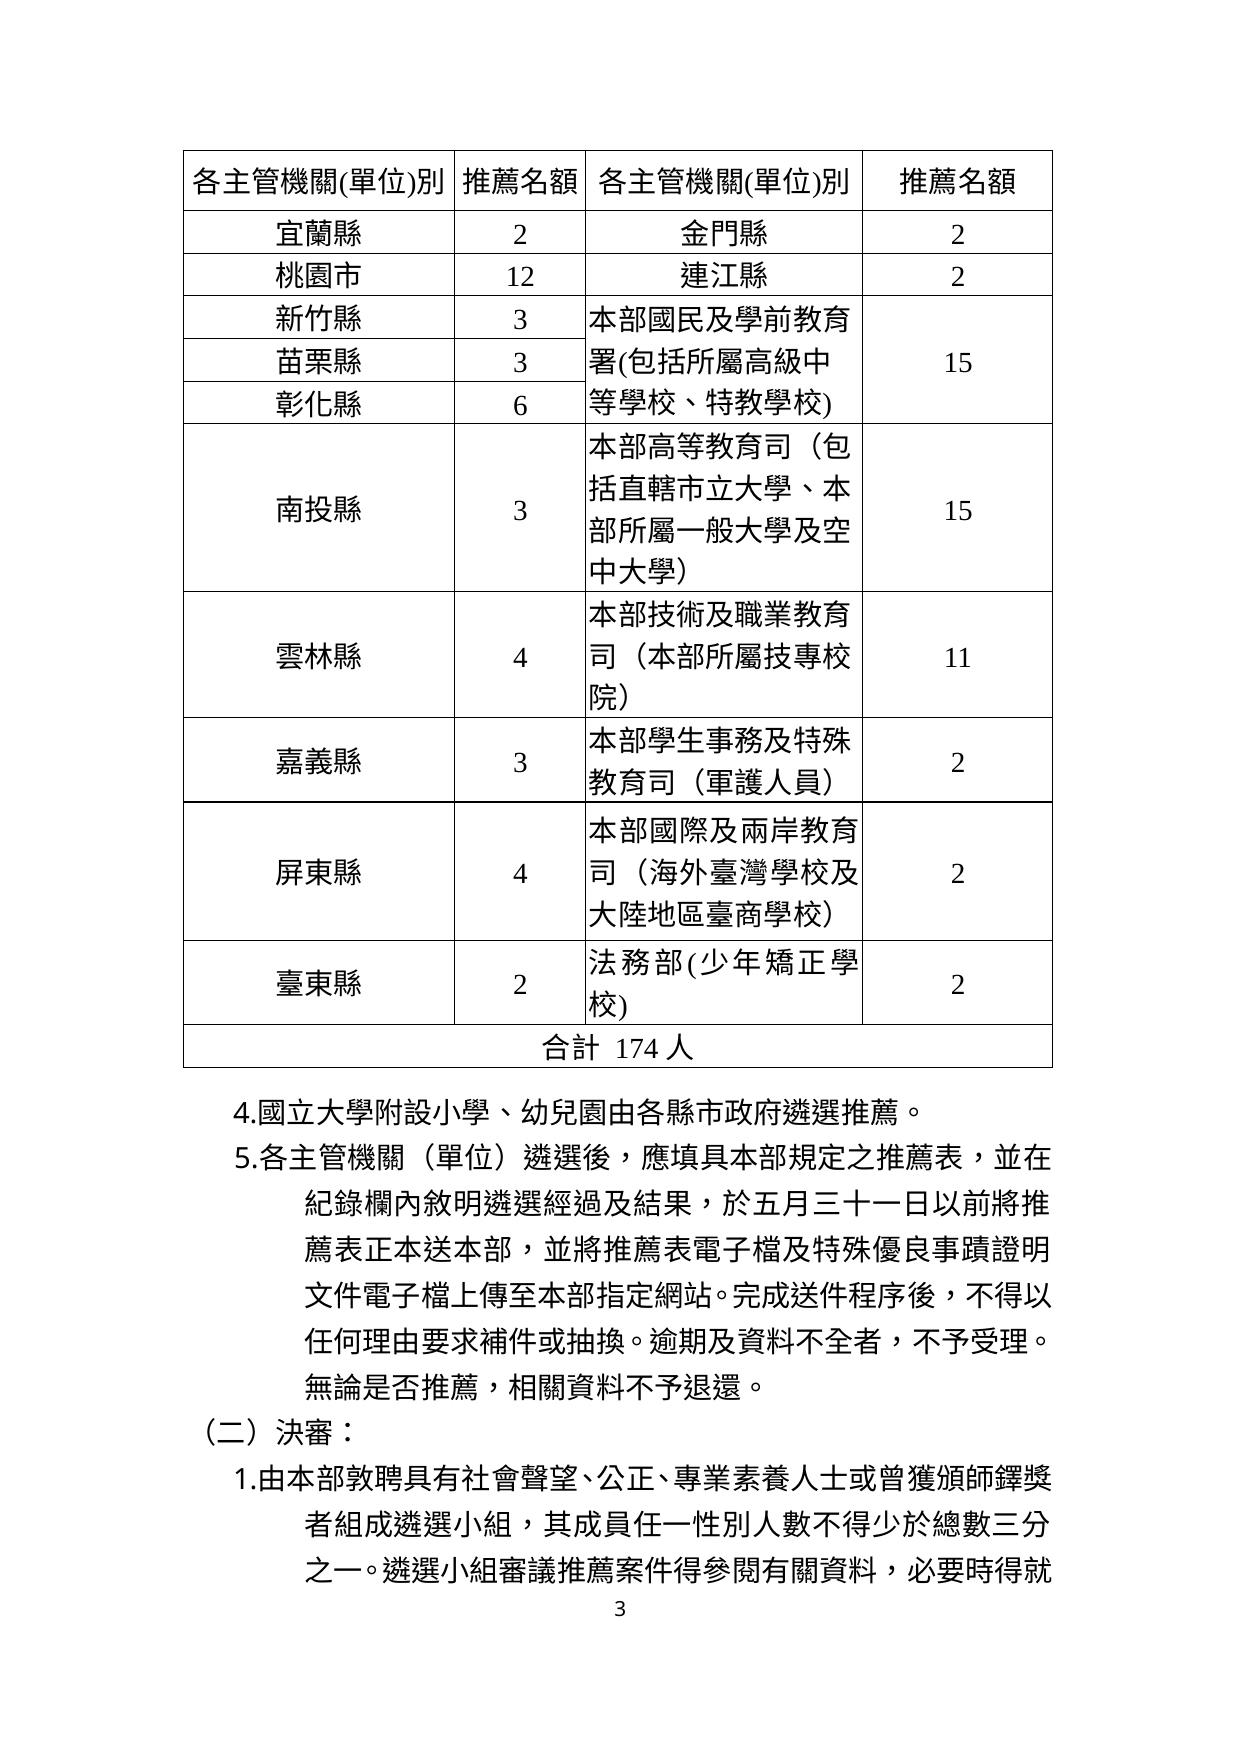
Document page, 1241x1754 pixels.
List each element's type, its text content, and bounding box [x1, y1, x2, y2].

table_cell 2 [455, 941, 585, 1024]
text 1.由本部敦聘具有社會聲望、公正、專業素養人士或曾獲頒師鐸獎者組成遴選小組，其成員任一性別人數不得少於總數三分之一。遴選小組審議推薦案件得參閱有關資料，必要時得就 [187, 1453, 1053, 1591]
table_cell 合計 174 人 [184, 1025, 1052, 1067]
table_cell 金門縣 [586, 211, 862, 252]
table_cell 3 [455, 296, 585, 338]
text 5.各主管機關（單位）遴選後，應填具本部規定之推薦表，並在紀錄欄內敘明遴選經過及結果，於五月三十一日以前將推薦表正本送本部，並將推薦表電子檔及特殊優良事蹟證明文件電子檔上傳至本部指定網站。完成送件程序後，不得以任何理由要求補件或抽換。逾期及資料不全者，不予受理。無論是否推薦，相關資料不予退還。 [187, 1132, 1053, 1407]
table_cell 6 [455, 382, 585, 423]
table_cell 南投縣 [184, 424, 454, 591]
table_cell 桃園市 [184, 254, 454, 295]
table_cell 2 [863, 941, 1052, 1024]
table_cell 嘉義縣 [184, 718, 454, 801]
table_cell 3 [455, 718, 585, 801]
table_cell 3 [455, 424, 585, 591]
table_cell 15 [863, 296, 1052, 423]
table_header 推薦名額 [455, 151, 585, 210]
table_cell 本部高等教育司（包括直轄市立大學、本部所屬一般大學及空中大學） [586, 424, 862, 591]
table_header 各主管機關(單位)別 [586, 151, 862, 210]
table_cell 苗栗縣 [184, 339, 454, 381]
table_cell 屏東縣 [184, 803, 454, 939]
table_cell 彰化縣 [184, 382, 454, 423]
table_cell 12 [455, 254, 585, 295]
table_cell 2 [455, 211, 585, 252]
table_cell 連江縣 [586, 254, 862, 295]
table_cell 本部國民及學前教育署(包括所屬高級中等學校、特教學校) [586, 296, 862, 423]
table_cell 宜蘭縣 [184, 211, 454, 252]
table_cell 2 [863, 803, 1052, 939]
table_cell 新竹縣 [184, 296, 454, 338]
table_cell 2 [863, 718, 1052, 801]
table_cell 本部技術及職業教育司（本部所屬技專校院） [586, 592, 862, 717]
table_cell 2 [863, 211, 1052, 252]
table_cell 雲林縣 [184, 592, 454, 717]
table_cell 4 [455, 803, 585, 939]
table_cell 3 [455, 339, 585, 381]
table_cell 法務部(少年矯正學校) [586, 941, 862, 1024]
text 4.國立大學附設小學、幼兒園由各縣市政府遴選推薦。 [187, 1086, 1053, 1132]
table_cell 4 [455, 592, 585, 717]
table_cell 2 [863, 254, 1052, 295]
table_header 各主管機關(單位)別 [184, 151, 454, 210]
table_cell 臺東縣 [184, 941, 454, 1024]
table_header 推薦名額 [863, 151, 1052, 210]
text （二）決審： [187, 1407, 1053, 1453]
table_cell 本部學生事務及特殊教育司（軍護人員） [586, 718, 862, 801]
table_cell 本部國際及兩岸教育司（海外臺灣學校及大陸地區臺商學校） [586, 803, 862, 939]
table_cell 11 [863, 592, 1052, 717]
table_cell 15 [863, 424, 1052, 591]
